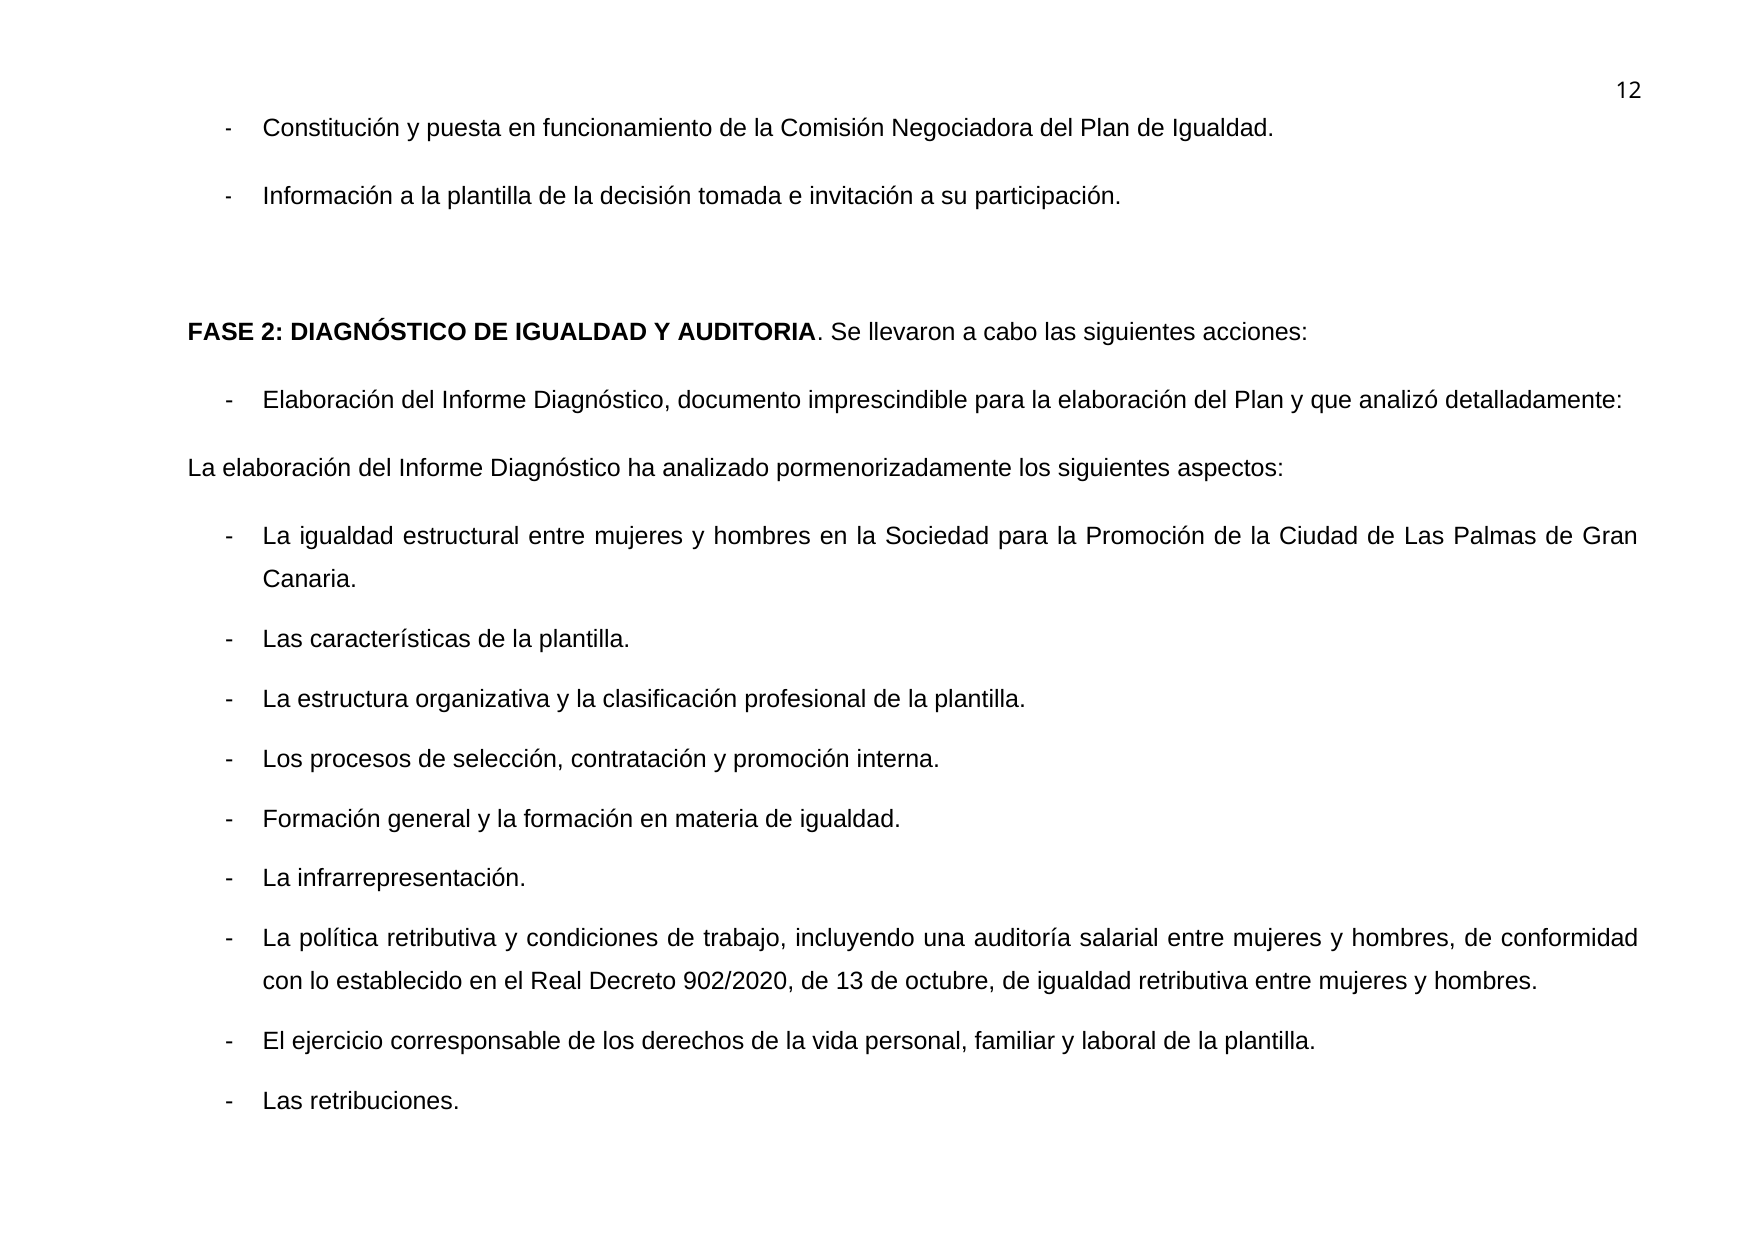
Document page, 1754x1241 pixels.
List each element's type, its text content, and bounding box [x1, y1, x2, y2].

list El ejercicio corresponsable de los derechos de la vida personal, familiar y laboral de la plantilla. [225, 1026, 1641, 1055]
list La estructura organizativa y la clasificación profesional de la plantilla. [225, 684, 1641, 713]
list Las retribuciones. [225, 1086, 1641, 1114]
list Elaboración del Informe Diagnóstico, documento imprescindible para la elaboración del Plan y que analizó detalladamente: [225, 385, 1641, 414]
list La infrarrepresentación. [225, 863, 1641, 892]
list Constitución y puesta en funcionamiento de la Comisión Negociadora del Plan de Igualdad. [225, 112, 1641, 141]
list Las características de la plantilla. [225, 624, 1641, 653]
text La elaboración del Informe Diagnóstico ha analizado pormenorizadamente los siguientes aspectos: [187, 453, 1641, 482]
list Información a la plantilla de la decisión tomada e invitación a su participación. [225, 181, 1641, 209]
list Formación general y la formación en materia de igualdad. [225, 803, 1641, 832]
list La política retributiva y condiciones de trabajo, incluyendo una auditoría salarial entre mujeres y hombres, de conformidad con lo establecido en el Real Decreto 902/2020, de 13 de octubre, de igualdad retributiva entre mujeres y hombres. [225, 923, 1641, 995]
list La igualdad estructural entre mujeres y hombres en la Sociedad para la Promoción de la Ciudad de Las Palmas de Gran Canaria. [225, 521, 1641, 593]
list Los procesos de selección, contratación y promoción interna. [225, 744, 1641, 772]
text FASE 2: DIAGNÓSTICO DE IGUALDAD Y AUDITORIA. Se llevaron a cabo las siguientes acciones: [187, 317, 1641, 346]
